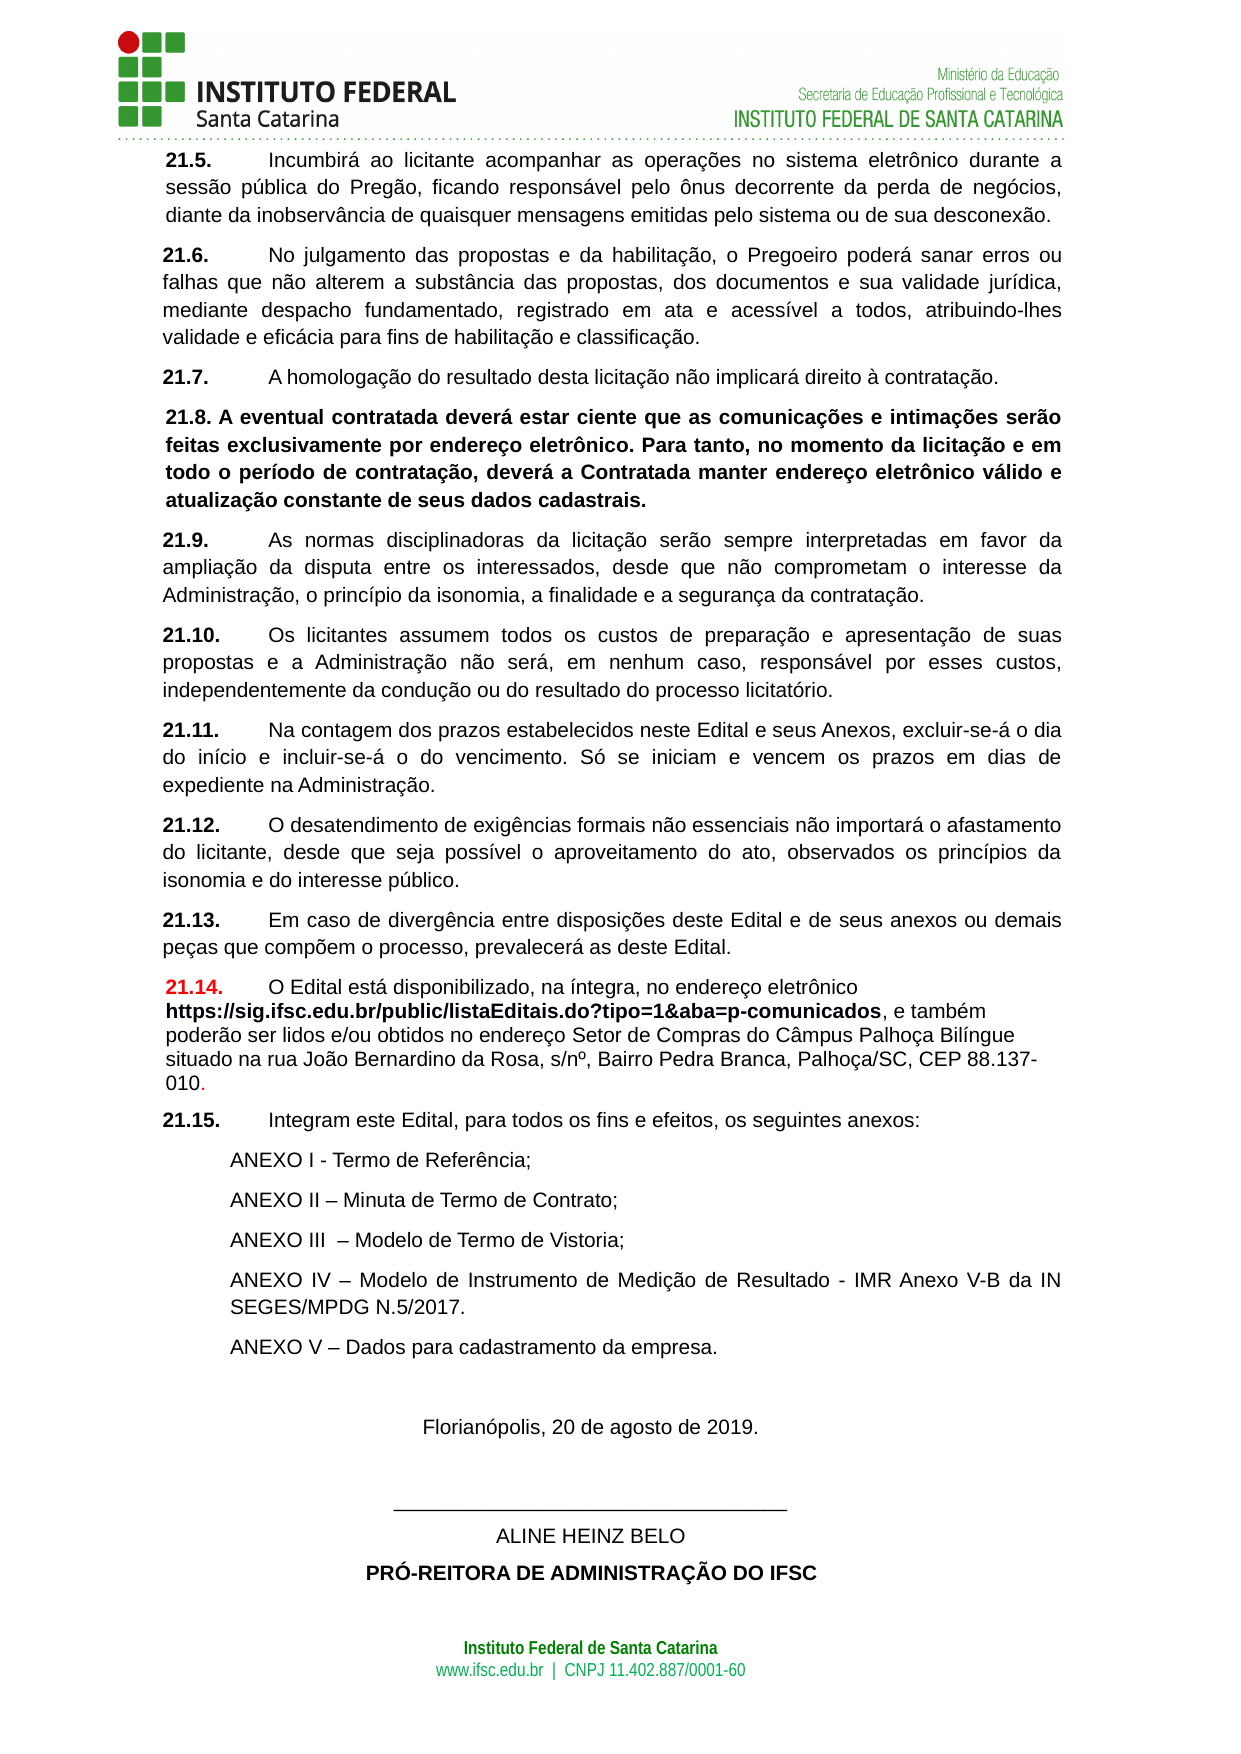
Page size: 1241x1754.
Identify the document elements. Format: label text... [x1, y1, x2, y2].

list A eventual contratada deverá estar ciente que as comunicações e intimações serão feitas exclusivamente por endereço eletrônico. Para tanto, no momento da licitação e em todo o período de contratação, deverá a Contratada manter endereço eletrônico válido e atualização constante de seus dados cadastrais. [165, 405, 1063, 512]
list ALINE HEINZ BELO [118, 1524, 1063, 1548]
list A homologação do resultado desta licitação não implicará direito à contratação. [162, 365, 1063, 389]
list Em caso de divergência entre disposições deste Edital e de seus anexos ou demais peças que compõem o processo, prevalecerá as deste Edital. [162, 908, 1063, 959]
text PRÓ-REITORA DE ADMINISTRAÇÃO DO IFSC [118, 1560, 1064, 1584]
list No julgamento das propostas e da habilitação, o Pregoeiro poderá sanar erros ou falhas que não alterem a substância das propostas, dos documentos e sua validade jurídica, mediante despacho fundamentado, registrado em ata e acessível a todos, atribuindo-lhes validade e eficácia para fins de habilitação e classificação. [162, 243, 1063, 349]
picture [118, 31, 1068, 140]
text ANEXO I - Termo de Referência; [230, 1147, 1063, 1171]
list Integram este Edital, para todos os fins e efeitos, os seguintes anexos: [162, 1107, 1063, 1131]
list O desatendimento de exigências formais não essenciais não importará o afastamento do licitante, desde que seja possível o aproveitamento do ato, observados os princípios da isonomia e do interesse público. [162, 813, 1063, 892]
list Os licitantes assumem todos os custos de preparação e apresentação de suas propostas e a Administração não será, em nenhum caso, responsável por esses custos, independentemente da condução ou do resultado do processo licitatório. [162, 623, 1063, 702]
text ANEXO V – Dados para cadastramento da empresa. [230, 1335, 1063, 1359]
list O Edital está disponibilizado, na íntegra, no endereço eletrônico https://sig.ifsc.edu.br/public/listaEditais.do?tipo=1&aba=p-comunicados, e também poderão ser lidos e/ou obtidos no endereço Setor de Compras do Câmpus Palhoça Bilíngue situado na rua João Bernardino da Rosa, s/nº, Bairro Pedra Branca, Palhoça/SC, CEP 88.137-010. [165, 975, 1063, 1095]
text ANEXO III – Modelo de Termo de Vistoria; [230, 1227, 1063, 1251]
list As normas disciplinadoras da licitação serão sempre interpretadas em favor da ampliação da disputa entre os interessados, desde que não comprometam o interesse da Administração, o princípio da isonomia, a finalidade e a segurança da contratação. [162, 528, 1063, 607]
text ANEXO IV – Modelo de Instrumento de Medição de Resultado - IMR Anexo V-B da IN SEGES/MPDG N.5/2017. [230, 1267, 1063, 1319]
list Florianópolis, 20 de agosto de 2019. [118, 1415, 1063, 1439]
list Na contagem dos prazos estabelecidos neste Edital e seus Anexos, excluir-se-á o dia do início e incluir-se-á o do vencimento. Só se iniciam e vencem os prazos em dias de expediente na Administração. [162, 718, 1063, 797]
text ANEXO II – Minuta de Termo de Contrato; [230, 1187, 1063, 1211]
list Incumbirá ao licitante acompanhar as operações no sistema eletrônico durante a sessão pública do Pregão, ficando responsável pelo ônus decorrente da perda de negócios, diante da inobservância de quaisquer mensagens emitidas pelo sistema ou de sua desconexão. [165, 148, 1063, 227]
list __________________________________ [118, 1488, 1063, 1512]
